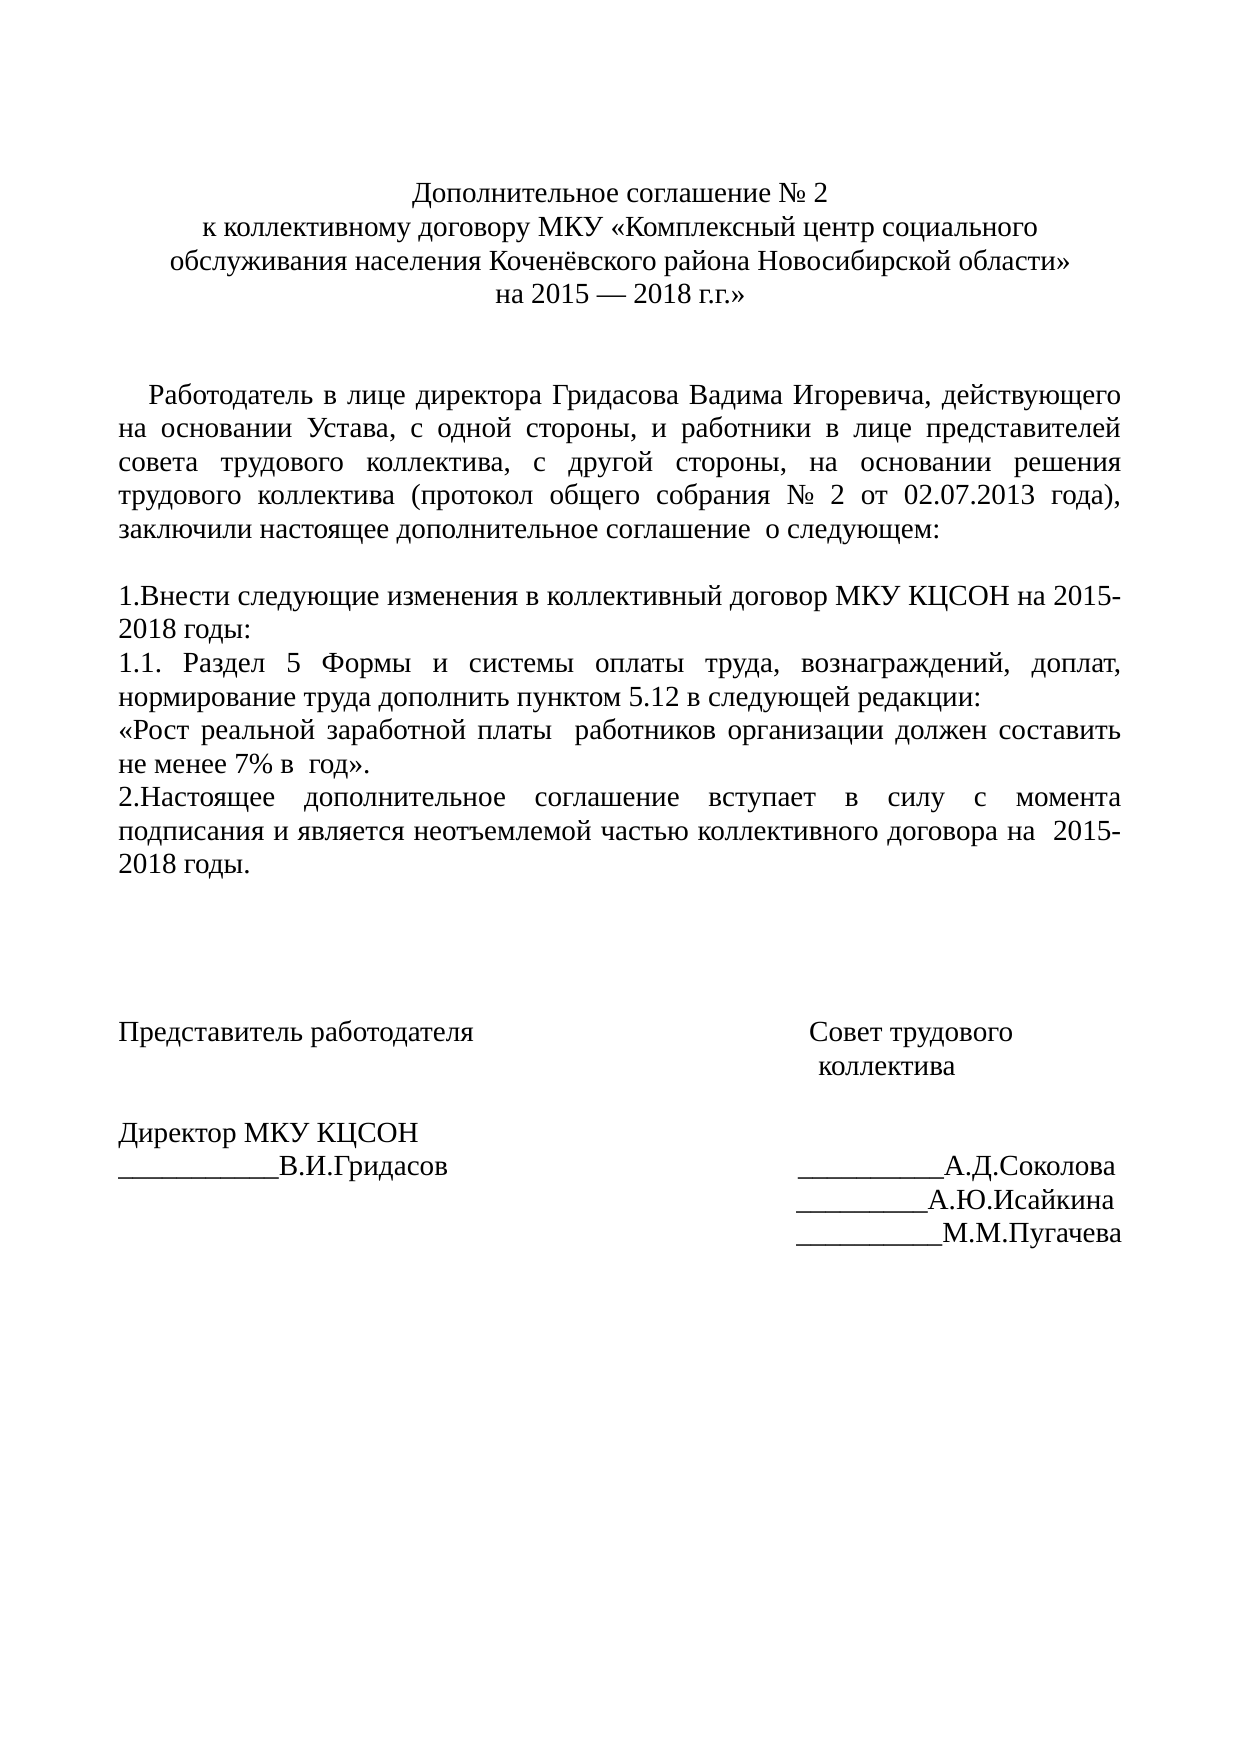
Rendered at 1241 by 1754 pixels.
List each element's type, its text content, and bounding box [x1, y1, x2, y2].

text коллектива [118, 1048, 1122, 1081]
text Работодатель в лице директора Гридасова Вадима Игоревича, действующего на основании Устава, с одной стороны, и работники в лице представителей совета трудового коллектива, с другой стороны, на основании решения трудового коллектива (протокол общего собрания № 2 от 02.07.2013 года), заключили настоящее дополнительное соглашение о следующем: [118, 377, 1122, 544]
text к коллективному договору МКУ «Комплексный центр социального обслуживания населения Коченёвского района Новосибирской области» [118, 209, 1122, 276]
text _________А.Ю.Исайкина [118, 1182, 1122, 1215]
text 2.Настоящее дополнительное соглашение вступает в силу с момента подписания и является неотъемлемой частью коллективного договора на 2015-2018 годы. [118, 779, 1122, 880]
text Директор МКУ КЦСОН [118, 1115, 1122, 1148]
text 1.1. Раздел 5 Формы и системы оплаты труда, вознаграждений, доплат, нормирование труда дополнить пунктом 5.12 в следующей редакции: [118, 645, 1122, 712]
text Дополнительное соглашение № 2 [118, 176, 1122, 209]
text Представитель работодателя Совет трудового [118, 1014, 1122, 1048]
text на 2015 — 2018 г.г.» [118, 276, 1122, 310]
text «Рост реальной заработной платы работников организации должен составить не менее 7% в год». [118, 712, 1122, 779]
text ___________В.И.Гридасов __________А.Д.Соколова [118, 1148, 1122, 1182]
text __________М.М.Пугачева [118, 1215, 1122, 1249]
text 1.Внести следующие изменения в коллективный договор МКУ КЦСОН на 2015-2018 годы: [118, 578, 1122, 645]
